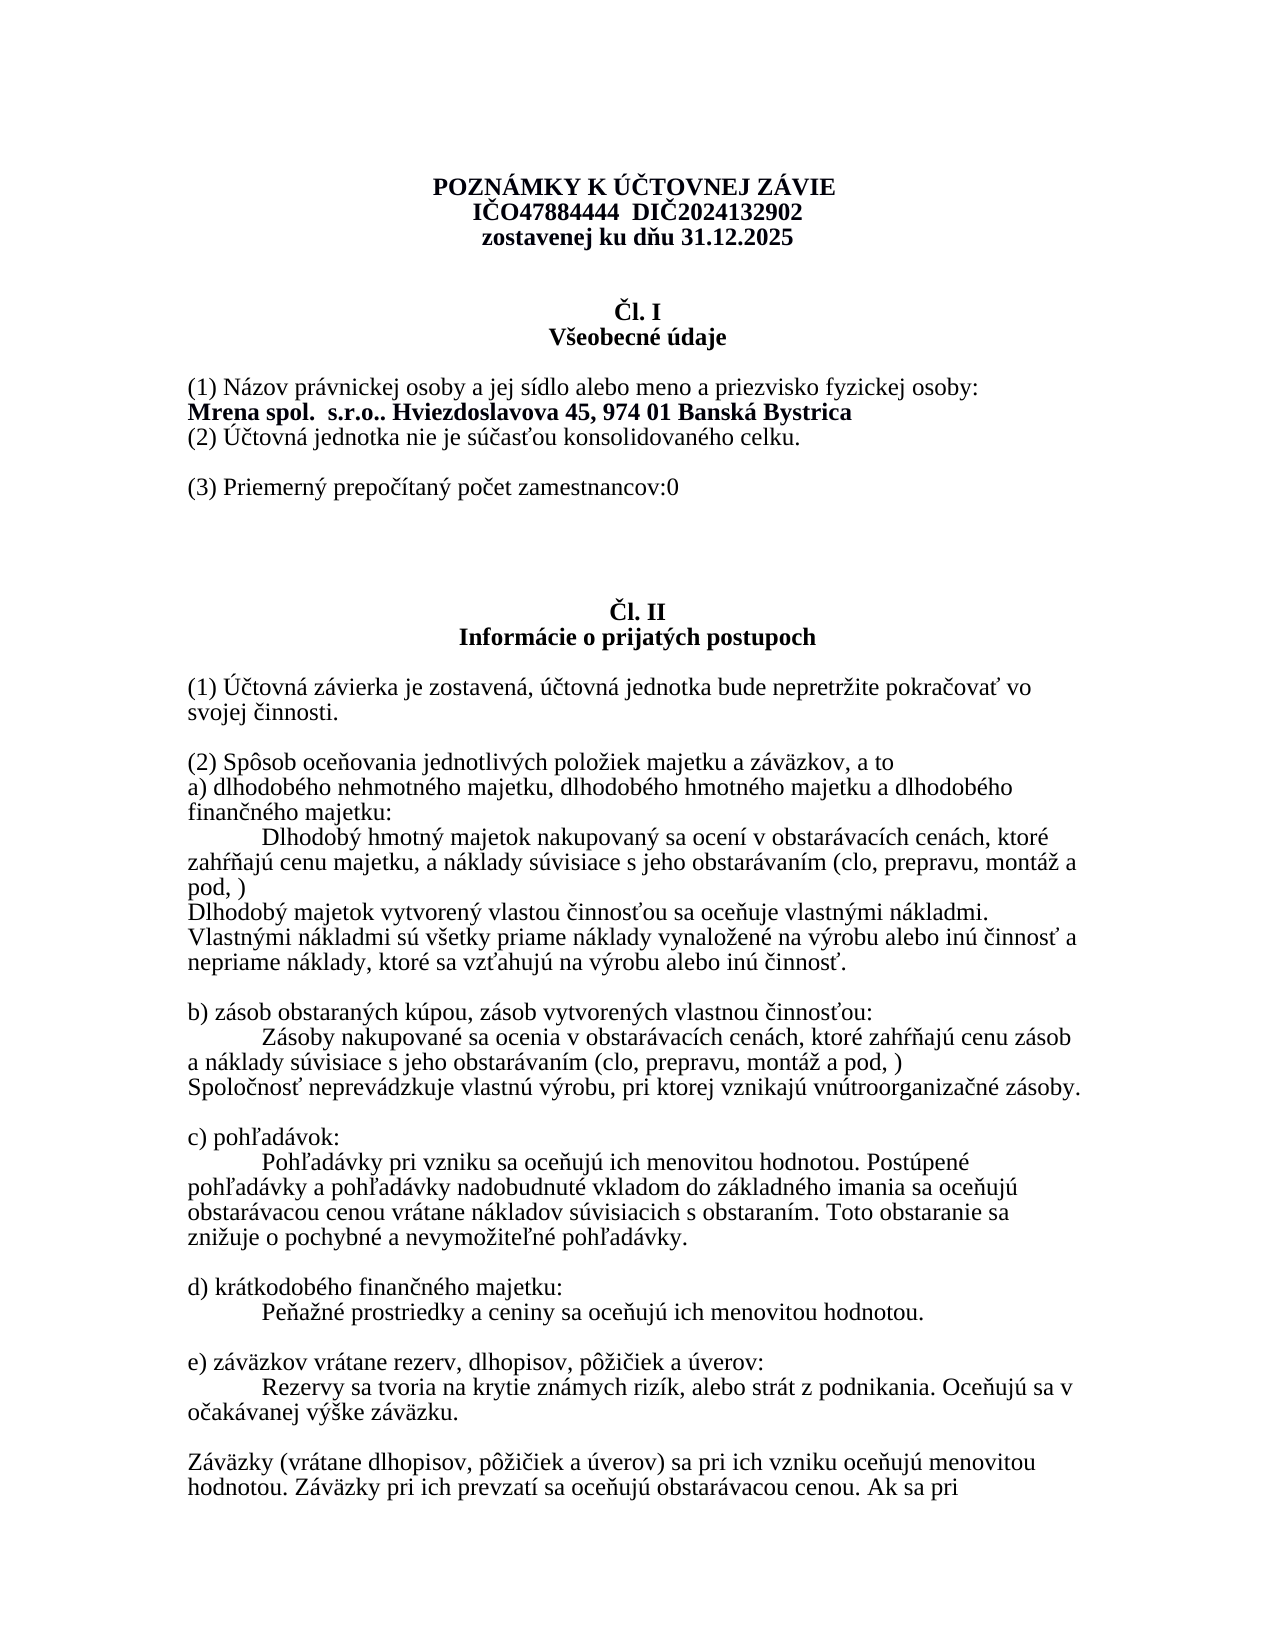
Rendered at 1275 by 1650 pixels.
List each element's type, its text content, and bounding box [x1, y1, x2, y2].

text Všeobecné údaje [187, 325, 1087, 350]
text Dlhodobý hmotný majetok nakupovaný sa ocení v obstarávacích cenách, ktoré zahŕňajú cenu majetku, a náklady súvisiace s jeho obstarávaním (clo, prepravu, montáž a pod, ) [187, 825, 1087, 900]
text d) krátkodobého finančného majetku: [187, 1275, 1087, 1300]
text Informácie o prijatých postupoch [187, 625, 1087, 650]
text zostavenej ku dňu 31.12.2025 [187, 225, 1087, 250]
text Pohľadávky pri vzniku sa oceňujú ich menovitou hodnotou. Postúpené pohľadávky a pohľadávky nadobudnuté vkladom do základného imania sa oceňujú obstarávacou cenou vrátane nákladov súvisiacich s obstaraním. Toto obstaranie sa znižuje o pochybné a nevymožiteľné pohľadávky. [187, 1150, 1087, 1250]
text IČO47884444 DIČ2024132902 [187, 200, 1087, 225]
text (2) Účtovná jednotka nie je súčasťou konsolidovaného celku. [187, 425, 1087, 450]
text (1) Názov právnickej osoby a jej sídlo alebo meno a priezvisko fyzickej osoby: [187, 375, 1087, 400]
text Záväzky (vrátane dlhopisov, pôžičiek a úverov) sa pri ich vzniku oceňujú menovitou hodnotou. Záväzky pri ich prevzatí sa oceňujú obstarávacou cenou. Ak sa pri [187, 1450, 1087, 1500]
text Spoločnosť neprevádzkuje vlastnú výrobu, pri ktorej vznikajú vnútroorganizačné zásoby. [187, 1075, 1087, 1100]
text b) zásob obstaraných kúpou, zásob vytvorených vlastnou činnosťou: [187, 1000, 1087, 1025]
text Čl. I [187, 300, 1087, 325]
text a) dlhodobého nehmotného majetku, dlhodobého hmotného majetku a dlhodobého finančného majetku: [187, 775, 1087, 825]
text e) záväzkov vrátane rezerv, dlhopisov, pôžičiek a úverov: [187, 1350, 1087, 1375]
text Zásoby nakupované sa ocenia v obstarávacích cenách, ktoré zahŕňajú cenu zásob a náklady súvisiace s jeho obstarávaním (clo, prepravu, montáž a pod, ) [187, 1025, 1087, 1075]
text (1) Účtovná závierka je zostavená, účtovná jednotka bude nepretržite pokračovať vo svojej činnosti. [187, 675, 1087, 725]
text POZNÁMKY K ÚČTOVNEJ ZÁVIE [187, 175, 1087, 200]
text Peňažné prostriedky a ceniny sa oceňujú ich menovitou hodnotou. [187, 1300, 1087, 1325]
text c) pohľadávok: [187, 1125, 1087, 1150]
text (3) Priemerný prepočítaný počet zamestnancov:0 [187, 475, 1087, 500]
text (2) Spôsob oceňovania jednotlivých položiek majetku a záväzkov, a to [187, 750, 1087, 775]
text Rezervy sa tvoria na krytie známych rizík, alebo strát z podnikania. Oceňujú sa v očakávanej výške záväzku. [187, 1375, 1087, 1425]
text Mrena spol. s.r.o.. Hviezdoslavova 45, 974 01 Banská Bystrica [187, 400, 1087, 425]
text Dlhodobý majetok vytvorený vlastou činnosťou sa oceňuje vlastnými nákladmi. Vlastnými nákladmi sú všetky priame náklady vynaložené na výrobu alebo inú činnosť a nepriame náklady, ktoré sa vzťahujú na výrobu alebo inú činnosť. [187, 900, 1087, 975]
text Čl. II [187, 600, 1087, 625]
